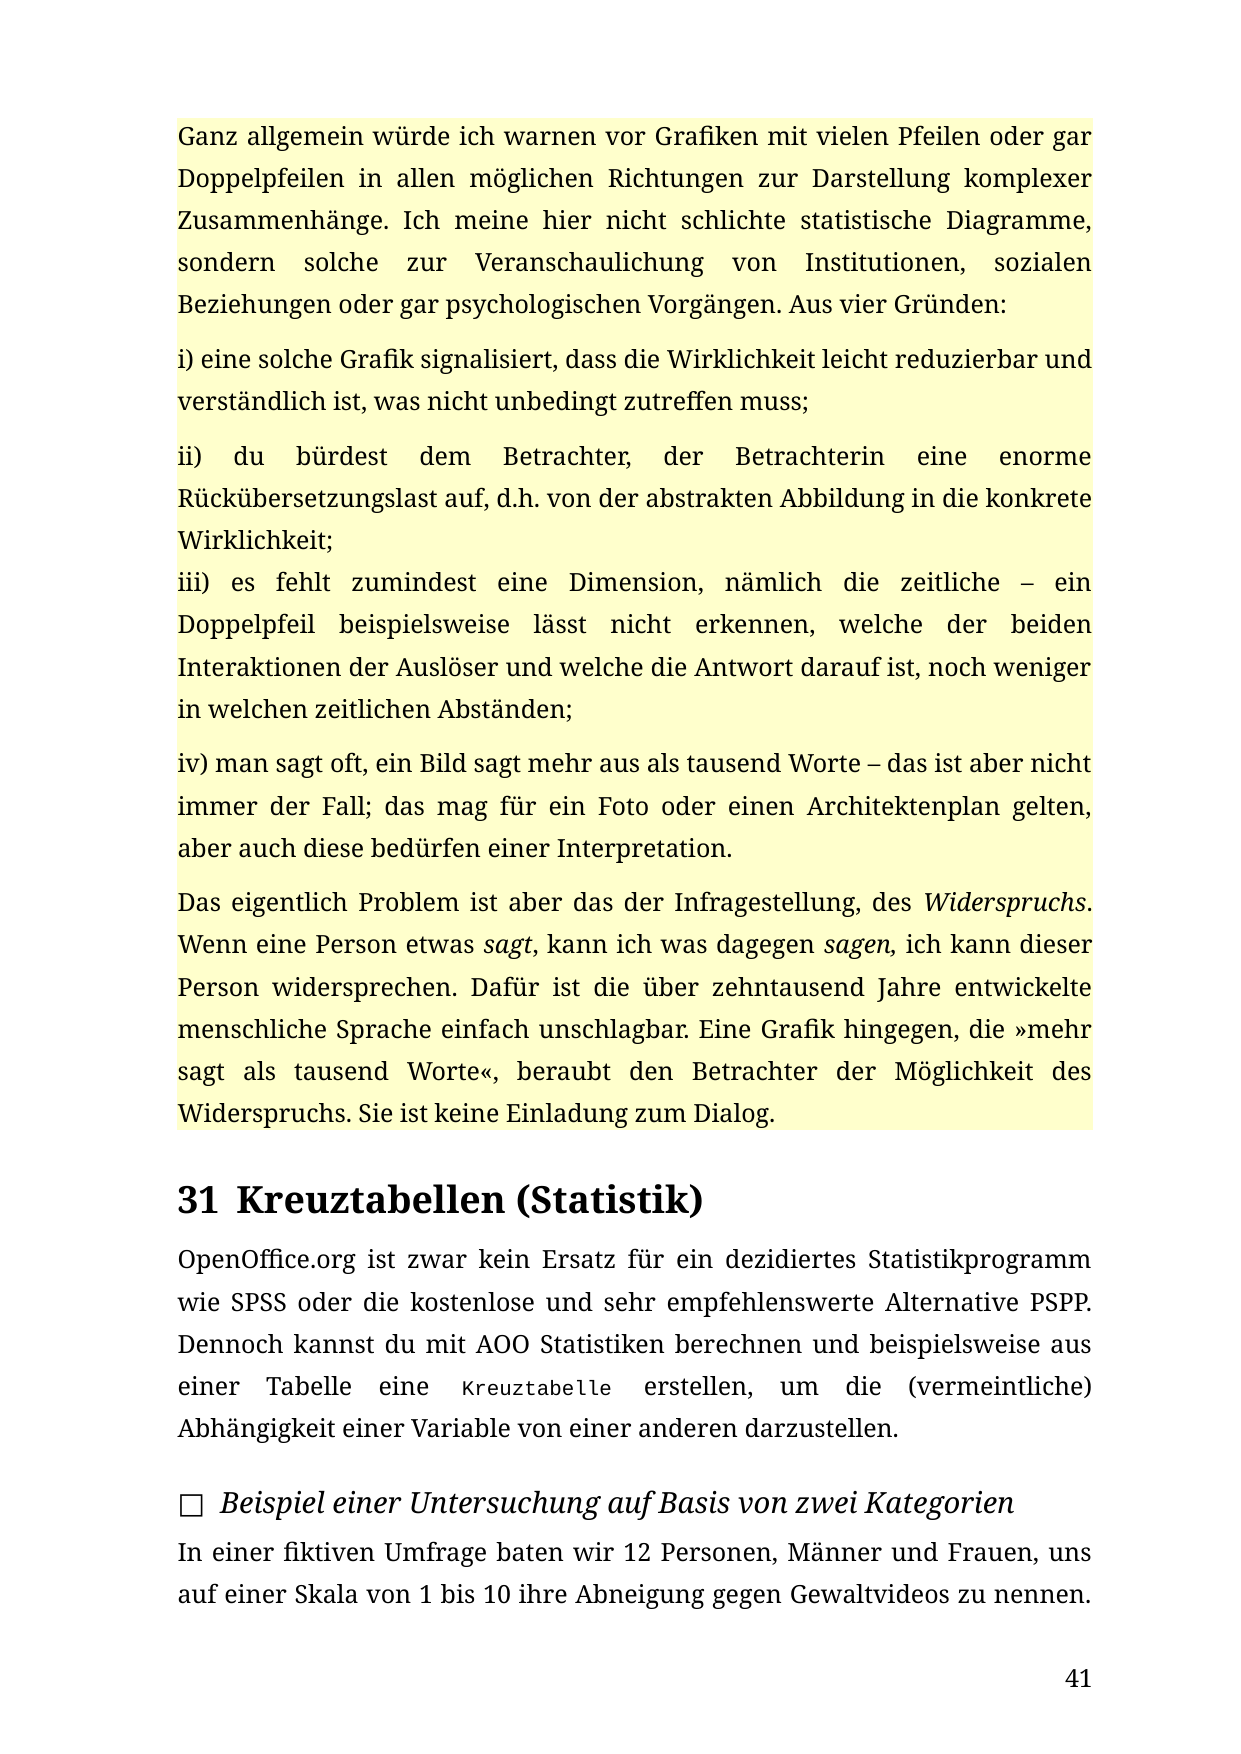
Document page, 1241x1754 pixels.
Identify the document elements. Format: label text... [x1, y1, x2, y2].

text Das eigentlich Problem ist aber das der Infragestellung, des Widerspruchs. Wenn eine Person etwas sagt, kann ich was dagegen sagen, ich kann dieser Person widersprechen. Dafür ist die über zehntausend Jahre entwickelte menschliche Sprache einfach unschlagbar. Eine Grafik hingegen, die »mehr sagt als tausend Worte«, beraubt den Betrachter der Möglichkeit des Widerspruchs. Sie ist keine Einladung zum Dialog. [177, 885, 1093, 1130]
text iv) man sagt oft, ein Bild sagt mehr aus als tausend Worte – das ist aber nicht immer der Fall; das mag für ein Foto oder einen Architektenplan gelten, aber auch diese bedürfen einer Interpretation. [177, 746, 1093, 864]
subtitle Kreuztabellen (Statistik) [177, 1173, 1093, 1224]
text OpenOffice.org ist zwar kein Ersatz für ein dezidiertes Statistikprogramm wie SPSS oder die kostenlose und sehr empfehlenswerte Alternative PSPP. Dennoch kannst du mit AOO Statistiken berechnen und beispielsweise aus einer Tabelle eine Kreuztabelle erstellen, um die (vermeintliche) Abhängigkeit einer Variable von einer anderen darzustellen. [177, 1242, 1093, 1445]
text ii) du bürdest dem Betrachter, der Betrachterin eine enorme Rückübersetzungslast auf, d.h. von der abstrakten Abbildung in die konkrete Wirklichkeit; iii) es fehlt zumindest eine Dimension, nämlich die zeitliche – ein Doppelpfeil beispielsweise lässt nicht erkennen, welche der beiden Interaktionen der Auslöser und welche die Antwort darauf ist, noch weniger in welchen zeitlichen Abständen; [177, 438, 1093, 725]
text In einer fiktiven Umfrage baten wir 12 Personen, Männer und Frauen, uns auf einer Skala von 1 bis 10 ihre Abneigung gegen Gewaltvideos zu nennen. [177, 1535, 1093, 1611]
text i) eine solche Grafik signalisiert, dass die Wirklichkeit leicht reduzierbar und verständlich ist, was nicht unbedingt zutreffen muss; [177, 341, 1093, 418]
text Ganz allgemein würde ich warnen vor Grafiken mit vielen Pfeilen oder gar Doppelpfeilen in allen möglichen Richtungen zur Darstellung komplexer Zusammenhänge. Ich meine hier nicht schlichte statistische Diagramme, sondern solche zur Veranschaulichung von Institutionen, sozialen Beziehungen oder gar psychologischen Vorgängen. Aus vier Gründen: [177, 118, 1093, 321]
subtitle Beispiel einer Untersuchung auf Basis von zwei Kategorien [177, 1483, 1093, 1522]
